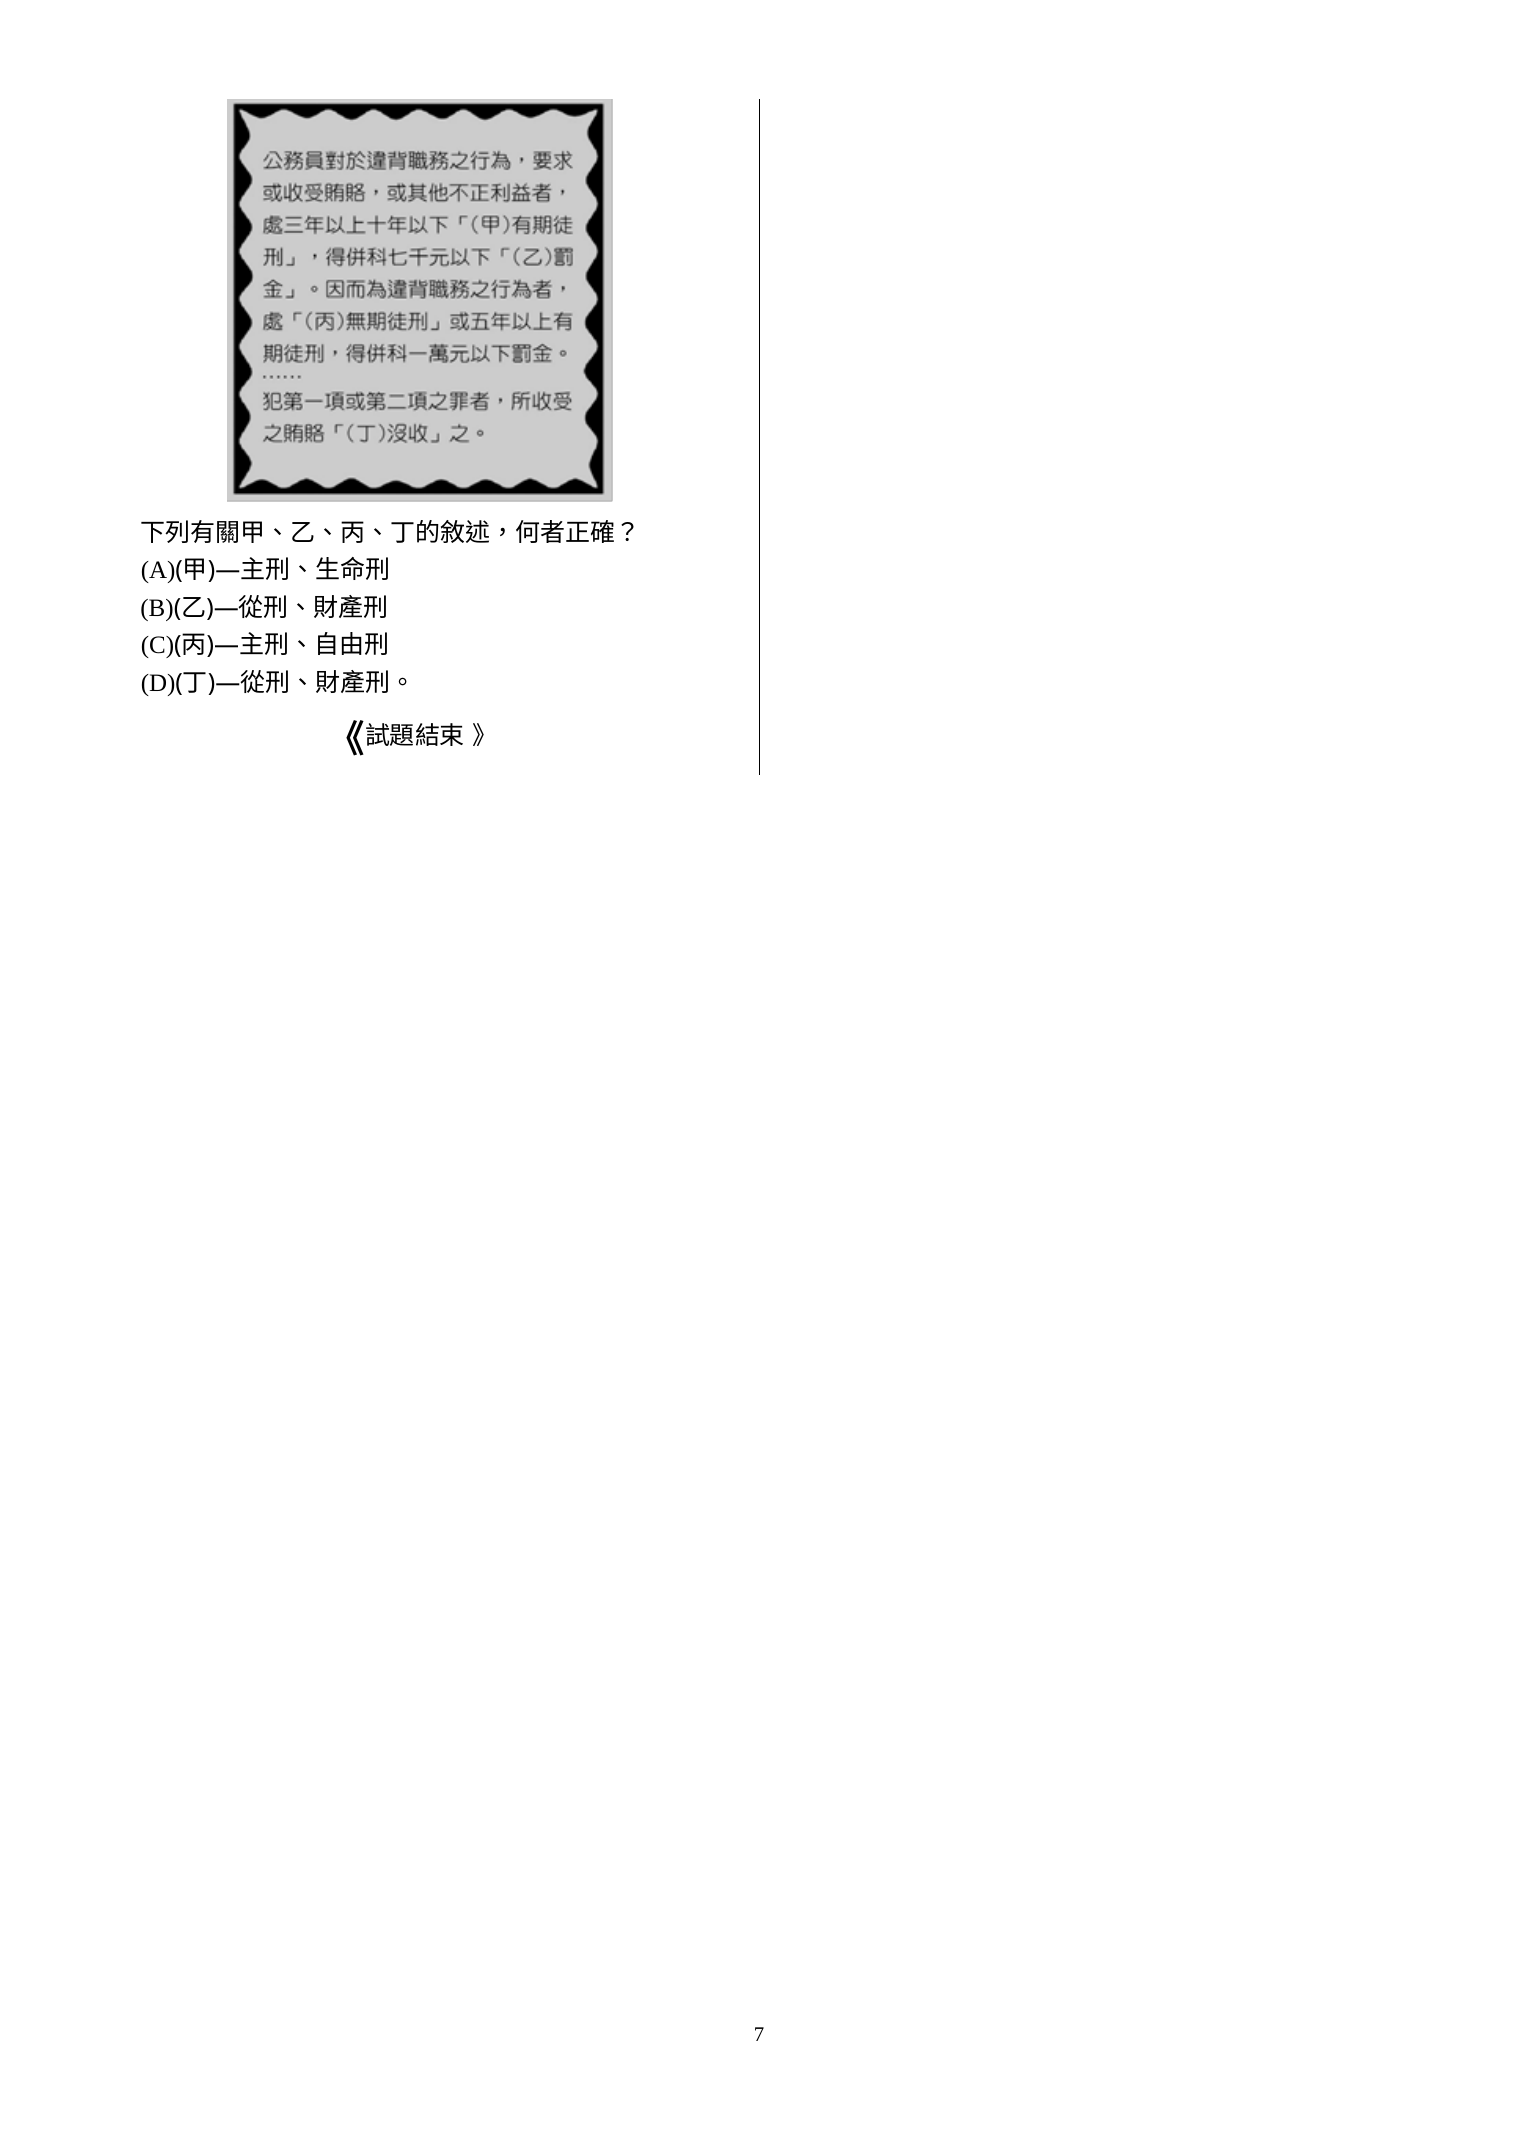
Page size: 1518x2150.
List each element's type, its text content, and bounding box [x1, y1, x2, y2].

text (C)(丙)—主刑、自由刑 [88, 624, 739, 662]
text 《 [88, 699, 737, 774]
picture [227, 99, 614, 503]
text (D)(丁)—從刑、財產刑。 [88, 662, 518, 699]
text (A)(甲)—主刑、生命刑 [88, 549, 739, 587]
text (B)(乙)—從刑、財產刑 [88, 587, 754, 624]
text 下列有關甲、乙、丙、丁的敘述，何者正確？ [88, 512, 739, 549]
